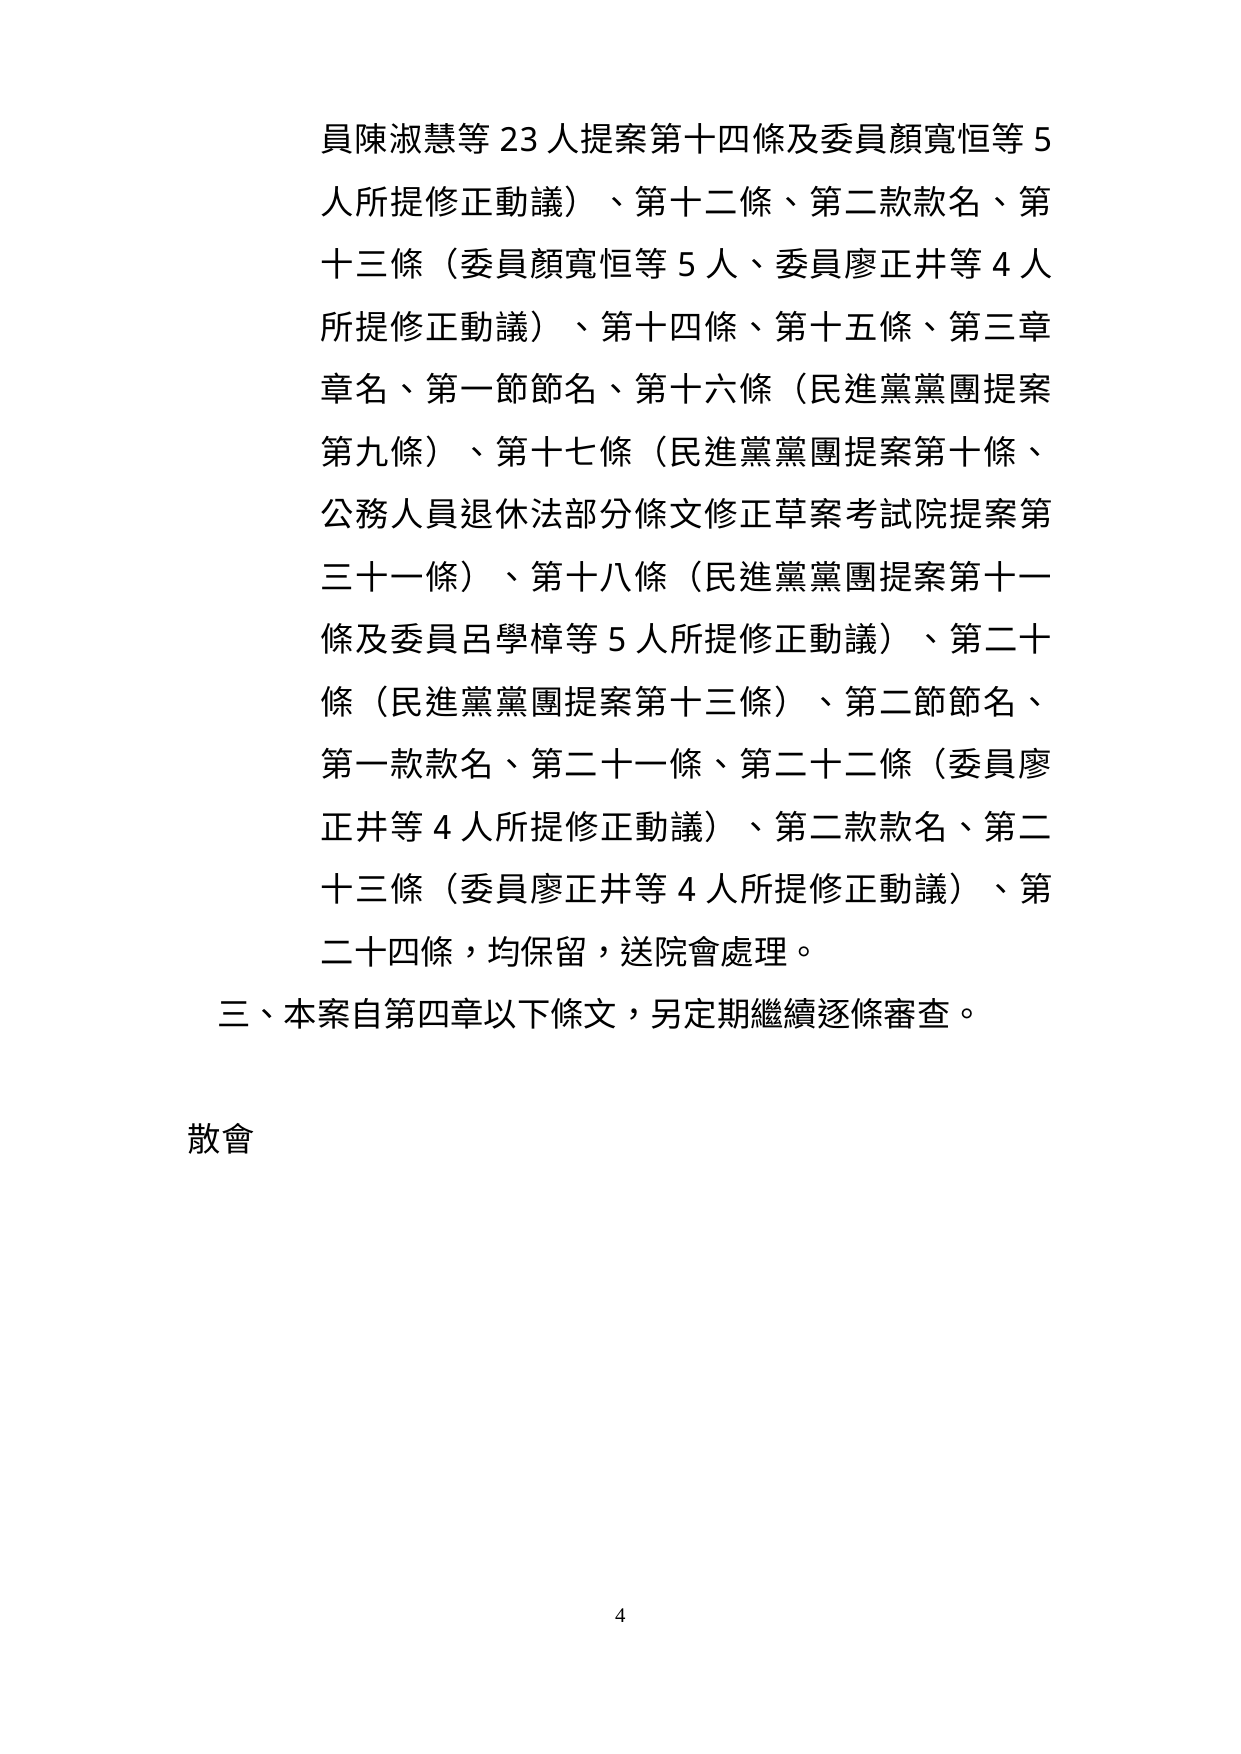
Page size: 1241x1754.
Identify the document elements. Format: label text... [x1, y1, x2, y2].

text 散會 [187, 1096, 1053, 1158]
text 三、本案自第四章以下條文，另定期繼續逐條審查。 [217, 971, 1053, 1033]
text 員陳淑慧等23人提案第十四條及委員顏寬恒等5人所提修正動議）、第十二條、第二款款名、第十三條（委員顏寬恒等5人、委員廖正井等4人所提修正動議）、第十四條、第十五條、第三章章名、第一節節名、第十六條（民進黨黨團提案第九條）、第十七條（民進黨黨團提案第十條、公務人員退休法部分條文修正草案考試院提案第三十一條）、第十八條（民進黨黨團提案第十一條及委員呂學樟等5人所提修正動議）、第二十條（民進黨黨團提案第十三條）、第二節節名、第一款款名、第二十一條、第二十二條（委員廖正井等4人所提修正動議）、第二款款名、第二十三條（委員廖正井等4人所提修正動議）、第二十四條，均保留，送院會處理。 [254, 96, 1053, 971]
